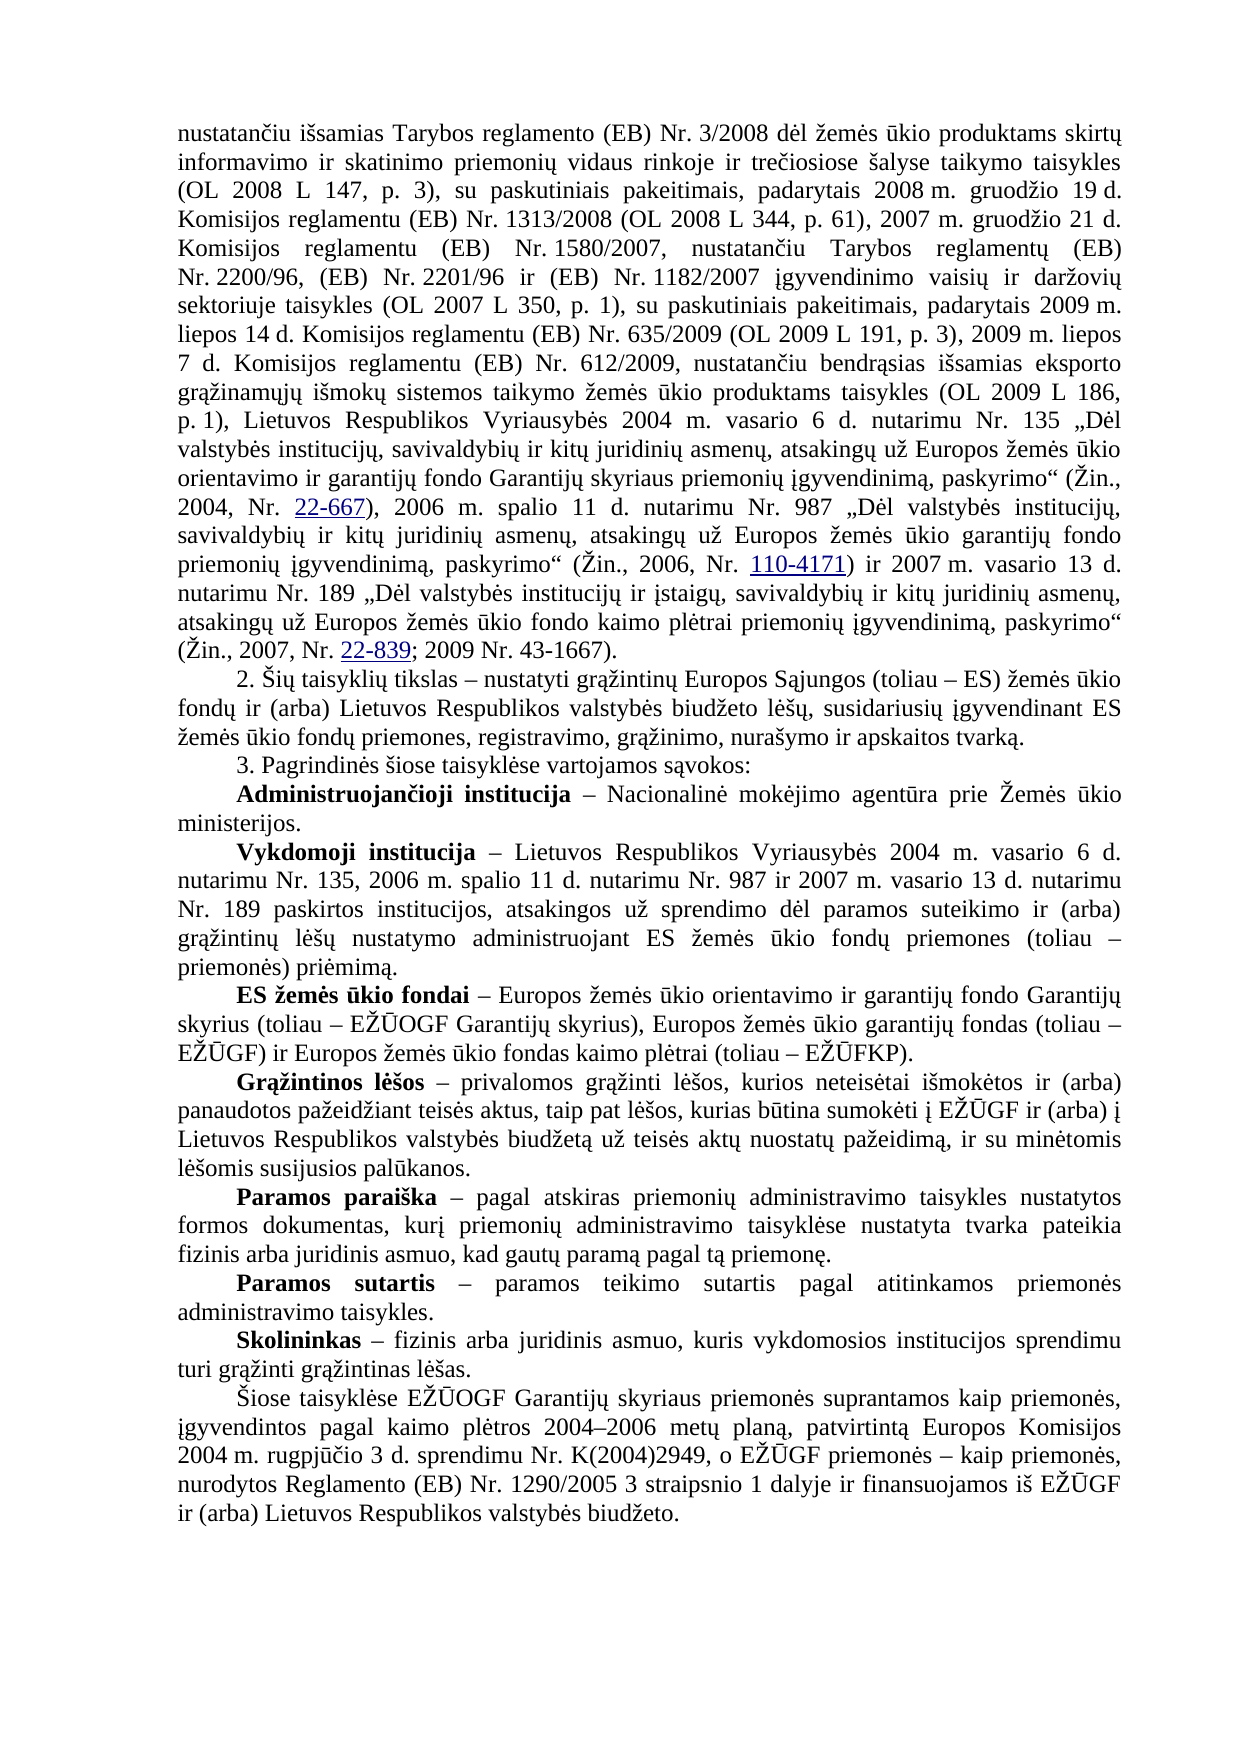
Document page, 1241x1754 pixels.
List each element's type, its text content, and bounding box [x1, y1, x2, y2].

text Paramos sutartis – paramos teikimo sutartis pagal atitinkamos priemonės administravimo taisykles. [177, 1268, 1122, 1326]
text Skolininkas – fizinis arba juridinis asmuo, kuris vykdomosios institucijos sprendimu turi grąžinti grąžintinas lėšas. [177, 1326, 1122, 1383]
text Administruojančioji institucija – Nacionalinė mokėjimo agentūra prie Žemės ūkio ministerijos. [177, 779, 1122, 837]
text 3. Pagrindinės šiose taisyklėse vartojamos sąvokos: [177, 751, 1122, 779]
text 2. Šių taisyklių tikslas – nustatyti grąžintinų Europos Sąjungos (toliau – ES) žemės ūkio fondų ir (arba) Lietuvos Respublikos valstybės biudžeto lėšų, susidariusių įgyvendinant ES žemės ūkio fondų priemones, registravimo, grąžinimo, nurašymo ir apskaitos tvarką. [177, 664, 1122, 751]
text Grąžintinos lėšos – privalomos grąžinti lėšos, kurios neteisėtai išmokėtos ir (arba) panaudotos pažeidžiant teisės aktus, taip pat lėšos, kurias būtina sumokėti į EŽŪGF ir (arba) į Lietuvos Respublikos valstybės biudžetą už teisės aktų nuostatų pažeidimą, ir su minėtomis lėšomis susijusios palūkanos. [177, 1067, 1122, 1182]
text Paramos paraiška – pagal atskiras priemonių administravimo taisykles nustatytos formos dokumentas, kurį priemonių administravimo taisyklėse nustatyta tvarka pateikia fizinis arba juridinis asmuo, kad gautų paramą pagal tą priemonę. [177, 1182, 1122, 1268]
text nustatančiu išsamias Tarybos reglamento (EB) Nr. 3/2008 dėl žemės ūkio produktams skirtų informavimo ir skatinimo priemonių vidaus rinkoje ir trečiosiose šalyse taikymo taisykles (OL 2008 L 147, p. 3), su paskutiniais pakeitimais, padarytais 2008 m. gruodžio 19 d. Komisijos reglamentu (EB) Nr. 1313/2008 (OL 2008 L 344, p. 61), 2007 m. gruodžio 21 d. Komisijos reglamentu (EB) Nr. 1580/2007, nustatančiu Tarybos reglamentų (EB) Nr. 2200/96, (EB) Nr. 2201/96 ir (EB) Nr. 1182/2007 įgyvendinimo vaisių ir daržovių sektoriuje taisykles (OL 2007 L 350, p. 1), su paskutiniais pakeitimais, padarytais 2009 m. liepos 14 d. Komisijos reglamentu (EB) Nr. 635/2009 (OL 2009 L 191, p. 3), 2009 m. liepos 7 d. Komisijos reglamentu (EB) Nr. 612/2009, nustatančiu bendrąsias išsamias eksporto grąžinamųjų išmokų sistemos taikymo žemės ūkio produktams taisykles (OL 2009 L 186, p. 1), Lietuvos Respublikos Vyriausybės 2004 m. vasario 6 d. nutarimu Nr. 135 „Dėl valstybės institucijų, savivaldybių ir kitų juridinių asmenų, atsakingų už Europos žemės ūkio orientavimo ir garantijų fondo Garantijų skyriaus priemonių įgyvendinimą, paskyrimo“ (Žin., 2004, Nr. 22-667), 2006 m. spalio 11 d. nutarimu Nr. 987 „Dėl valstybės institucijų, savivaldybių ir kitų juridinių asmenų, atsakingų už Europos žemės ūkio garantijų fondo priemonių įgyvendinimą, paskyrimo“ (Žin., 2006, Nr. 110-4171) ir 2007 m. vasario 13 d. nutarimu Nr. 189 „Dėl valstybės institucijų ir įstaigų, savivaldybių ir kitų juridinių asmenų, atsakingų už Europos žemės ūkio fondo kaimo plėtrai priemonių įgyvendinimą, paskyrimo“ (Žin., 2007, Nr. 22-839; 2009 Nr. 43-1667). [177, 118, 1122, 664]
text ES žemės ūkio fondai – Europos žemės ūkio orientavimo ir garantijų fondo Garantijų skyrius (toliau – EŽŪOGF Garantijų skyrius), Europos žemės ūkio garantijų fondas (toliau – EŽŪGF) ir Europos žemės ūkio fondas kaimo plėtrai (toliau – EŽŪFKP). [177, 981, 1122, 1067]
text Vykdomoji institucija – Lietuvos Respublikos Vyriausybės 2004 m. vasario 6 d. nutarimu Nr. 135, 2006 m. spalio 11 d. nutarimu Nr. 987 ir 2007 m. vasario 13 d. nutarimu Nr. 189 paskirtos institucijos, atsakingos už sprendimo dėl paramos suteikimo ir (arba) grąžintinų lėšų nustatymo administruojant ES žemės ūkio fondų priemones (toliau – priemonės) priėmimą. [177, 837, 1122, 981]
text Šiose taisyklėse EŽŪOGF Garantijų skyriaus priemonės suprantamos kaip priemonės, įgyvendintos pagal kaimo plėtros 2004–2006 metų planą, patvirtintą Europos Komisijos 2004 m. rugpjūčio 3 d. sprendimu Nr. K(2004)2949, o EŽŪGF priemonės – kaip priemonės, nurodytos Reglamento (EB) Nr. 1290/2005 3 straipsnio 1 dalyje ir finansuojamos iš EŽŪGF ir (arba) Lietuvos Respublikos valstybės biudžeto. [177, 1383, 1122, 1527]
